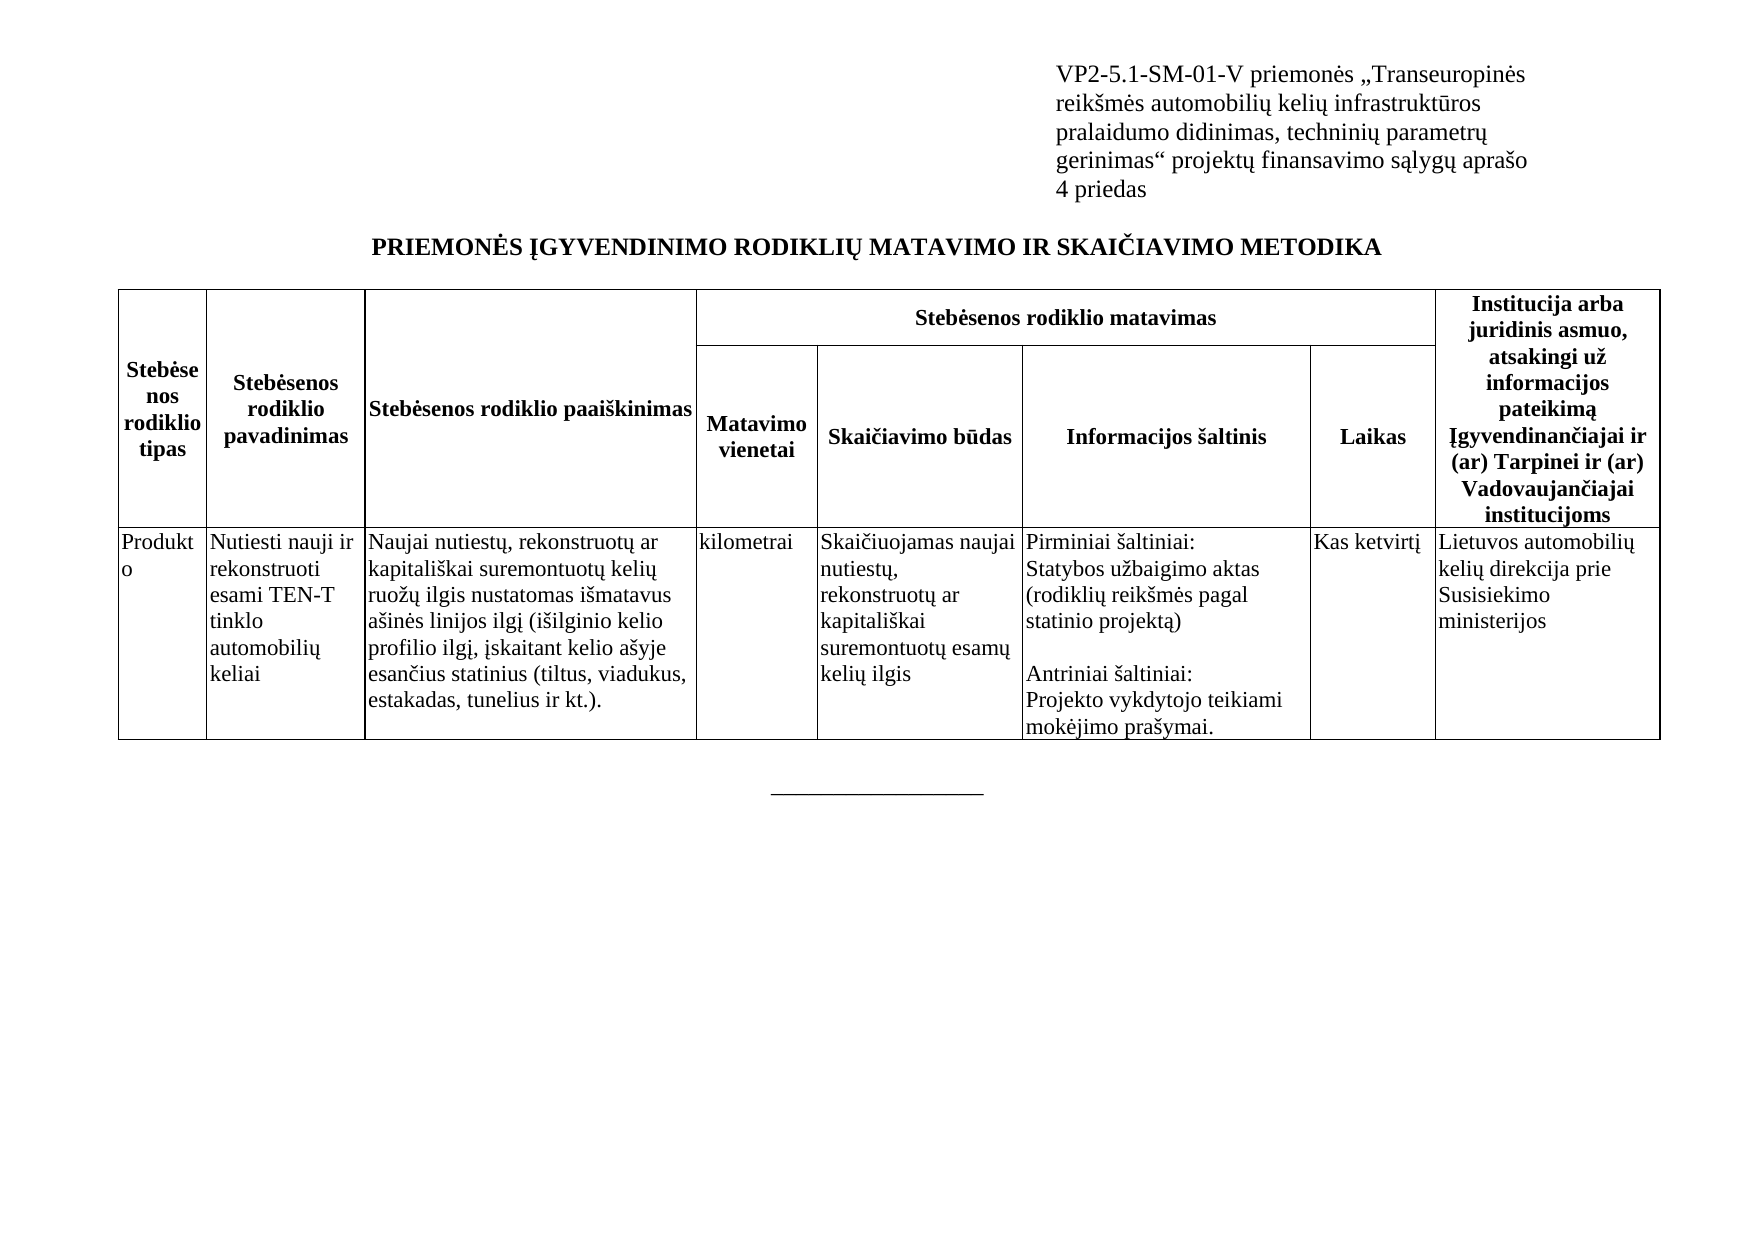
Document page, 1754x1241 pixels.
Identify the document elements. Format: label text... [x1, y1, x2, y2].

table_header Stebėsenos rodiklio paaiškinimas [366, 290, 696, 527]
table_cell Skaičiuojamas naujai nutiestų, rekonstruotų ar kapitališkai suremontuotų esamų kelių ilgis [818, 528, 1022, 739]
table_cell Kas ketvirtį [1311, 528, 1435, 739]
table_cell Informacijos šaltinis [1023, 346, 1310, 527]
table_cell kilometrai [697, 528, 817, 739]
table_cell Nutiesti nauji ir rekonstruoti esami TEN-T tinklo automobilių keliai [207, 528, 364, 739]
table_header Stebėsenos rodiklio matavimas [697, 290, 1435, 344]
table_cell Skaičiavimo būdas [818, 346, 1022, 527]
table_cell Pirminiai šaltiniai: Statybos užbaigimo aktas (rodiklių reikšmės pagal statinio projektą) Antriniai šaltiniai: Projekto vykdytojo teikiami mokėjimo prašymai. [1023, 528, 1310, 739]
text 4 priedas [1056, 174, 1636, 203]
table_header Stebėsenos rodiklio tipas [119, 290, 206, 527]
table_cell Laikas [1311, 346, 1435, 527]
text gerinimas“ projektų finansavimo sąlygų aprašo [1056, 145, 1636, 174]
text PRIEMONĖS ĮGYVENDINIMO RODIKLIŲ MATAVIMO IR SKAIČIAVIMO METODIKA [118, 232, 1636, 260]
text reikšmės automobilių kelių infrastruktūros [1056, 88, 1636, 117]
text pralaidumo didinimas, techninių parametrų [1056, 117, 1636, 145]
text _________________ [118, 769, 1636, 798]
table_cell Produkto [119, 528, 206, 739]
table_header Stebėsenos rodiklio pavadinimas [207, 290, 364, 527]
table_header Institucija arba juridinis asmuo, atsakingi už informacijos pateikimą Įgyvendinančiajai ir (ar) Tarpinei ir (ar) Vadovaujančiajai institucijoms [1436, 290, 1659, 527]
table_cell Lietuvos automobilių kelių direkcija prie Susisiekimo ministerijos [1436, 528, 1659, 739]
table_cell Matavimo vienetai [697, 346, 817, 527]
text VP2-5.1-SM-01-V priemonės „Transeuropinės [1056, 59, 1636, 88]
table_cell Naujai nutiestų, rekonstruotų ar kapitališkai suremontuotų kelių ruožų ilgis nustatomas išmatavus ašinės linijos ilgį (išilginio kelio profilio ilgį, įskaitant kelio ašyje esančius statinius (tiltus, viadukus, estakadas, tunelius ir kt.). [366, 528, 696, 739]
